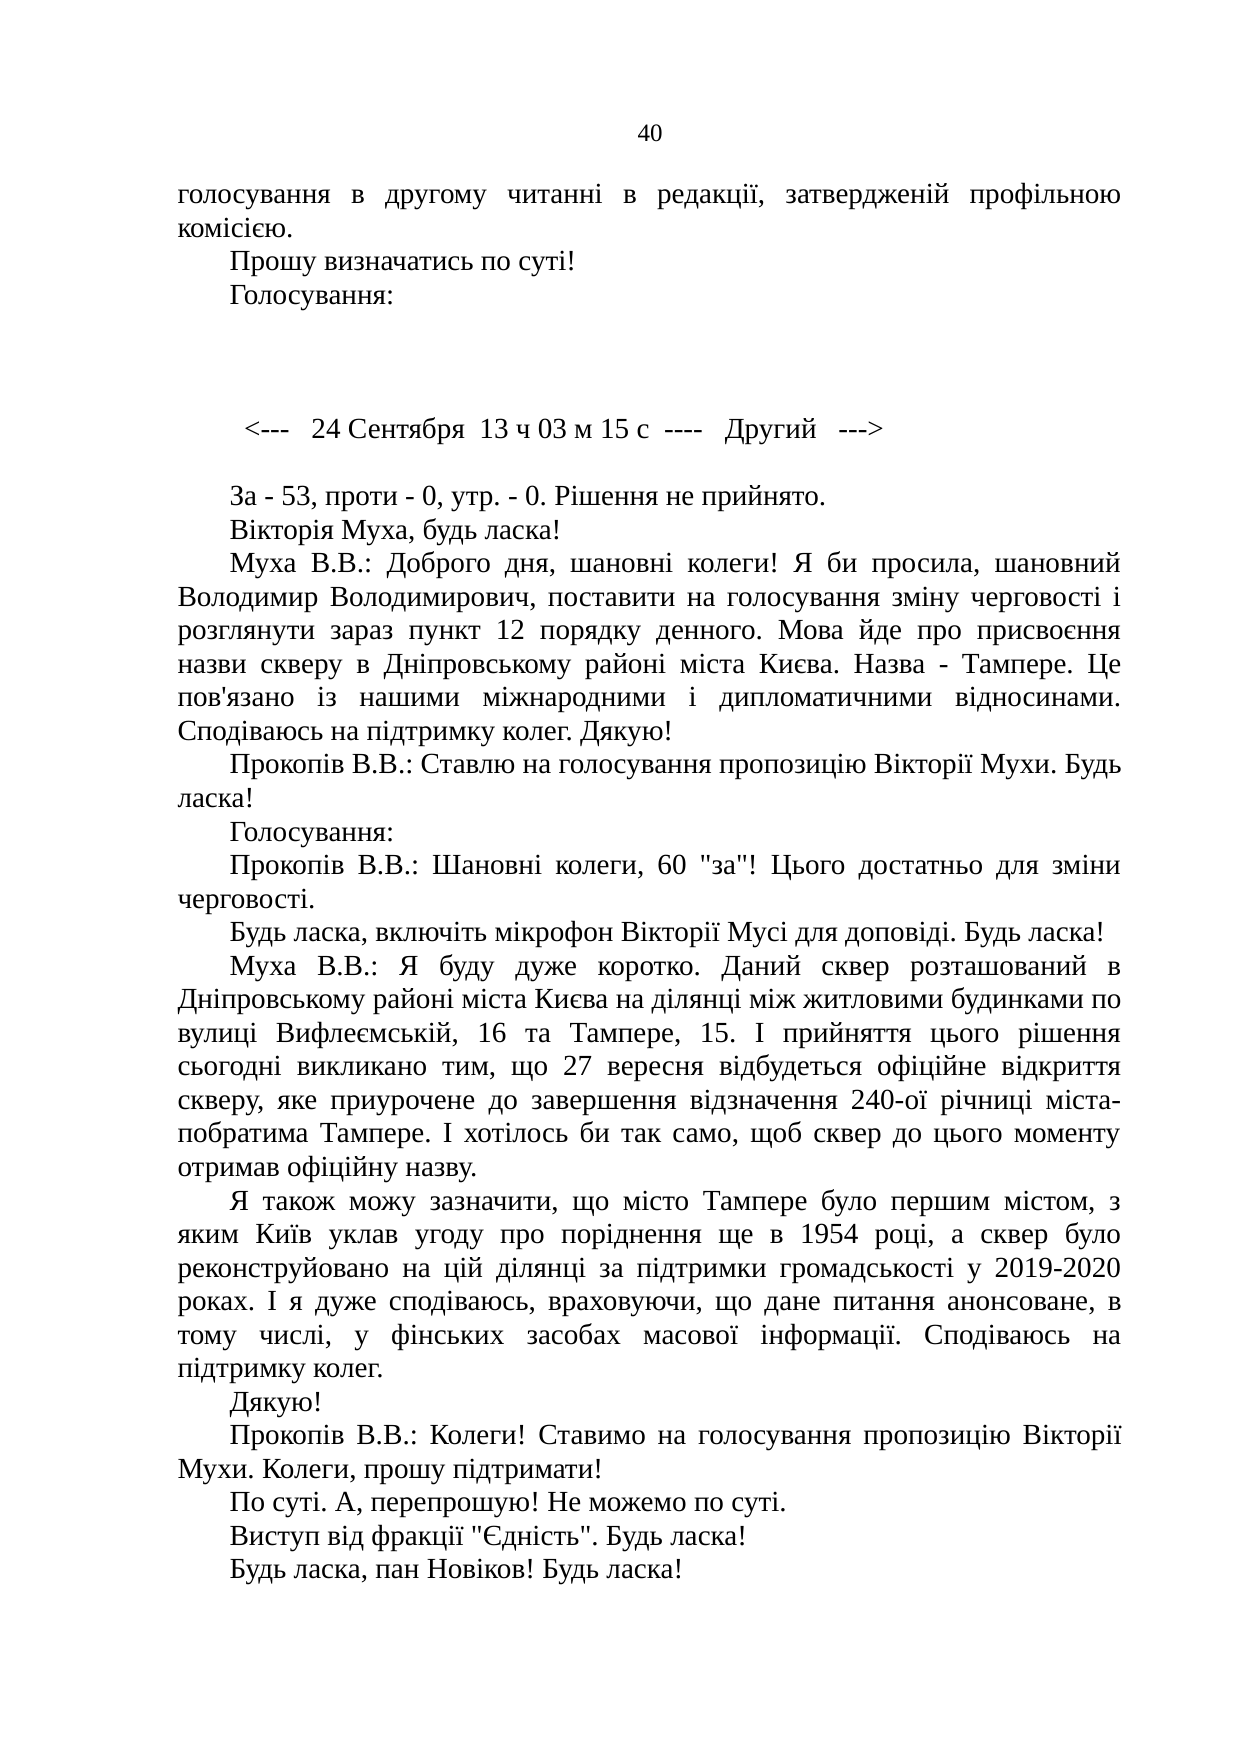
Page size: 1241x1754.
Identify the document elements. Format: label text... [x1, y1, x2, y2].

text Прошу визначатись по суті! [177, 243, 1122, 277]
text По суті. А, перепрошую! Не можемо по суті. [177, 1484, 1122, 1518]
text Голосування: [177, 814, 1122, 847]
text Прокопів В.В.: Ставлю на голосування пропозицію Вікторії Мухи. Будь ласка! [177, 747, 1122, 814]
text Будь ласка, включіть мікрофон Вікторії Мусі для доповіді. Будь ласка! [177, 914, 1122, 948]
text Будь ласка, пан Новіков! Будь ласка! [177, 1552, 1122, 1585]
text Голосування: [177, 277, 1122, 311]
text <--- 24 Сентября 13 ч 03 м 15 с ---- Другий ---> [177, 411, 1122, 445]
text Виступ від фракції "Єдність". Будь ласка! [177, 1518, 1122, 1552]
text голосування в другому читанні в редакції, затвердженій профільною комісією. [177, 176, 1122, 243]
text За - 53, проти - 0, утр. - 0. Рішення не прийнято. [177, 478, 1122, 512]
text Муха В.В.: Доброго дня, шановні колеги! Я би просила, шановний Володимир Володимирович, поставити на голосування зміну черговості і розглянути зараз пункт 12 порядку денного. Мова йде про присвоєння назви скверу в Дніпровському районі міста Києва. Назва - Тампере. Це пов'язано із нашими міжнародними і дипломатичними відносинами. Сподіваюсь на підтримку колег. Дякую! [177, 545, 1122, 747]
text Прокопів В.В.: Колеги! Ставимо на голосування пропозицію Вікторії Мухи. Колеги, прошу підтримати! [177, 1417, 1122, 1484]
text Прокопів В.В.: Шановні колеги, 60 "за"! Цього достатньо для зміни черговості. [177, 847, 1122, 914]
text Вікторія Муха, будь ласка! [177, 512, 1122, 545]
text Я також можу зазначити, що місто Тампере було першим містом, з яким Київ уклав угоду про поріднення ще в 1954 році, а сквер було реконструйовано на цій ділянці за підтримки громадськості у 2019-2020 роках. І я дуже сподіваюсь, враховуючи, що дане питання анонсоване, в тому числі, у фінських засобах масової інформації. Сподіваюсь на підтримку колег. [177, 1183, 1122, 1384]
text Муха В.В.: Я буду дуже коротко. Даний сквер розташований в Дніпровському районі міста Києва на ділянці між житловими будинками по вулиці Вифлеємській, 16 та Тампере, 15. І прийняття цього рішення сьогодні викликано тим, що 27 вересня відбудеться офіційне відкриття скверу, яке приурочене до завершення відзначення 240-ої річниці міста-побратима Тампере. І хотілось би так само, щоб сквер до цього моменту отримав офіційну назву. [177, 948, 1122, 1183]
text Дякую! [177, 1384, 1122, 1417]
